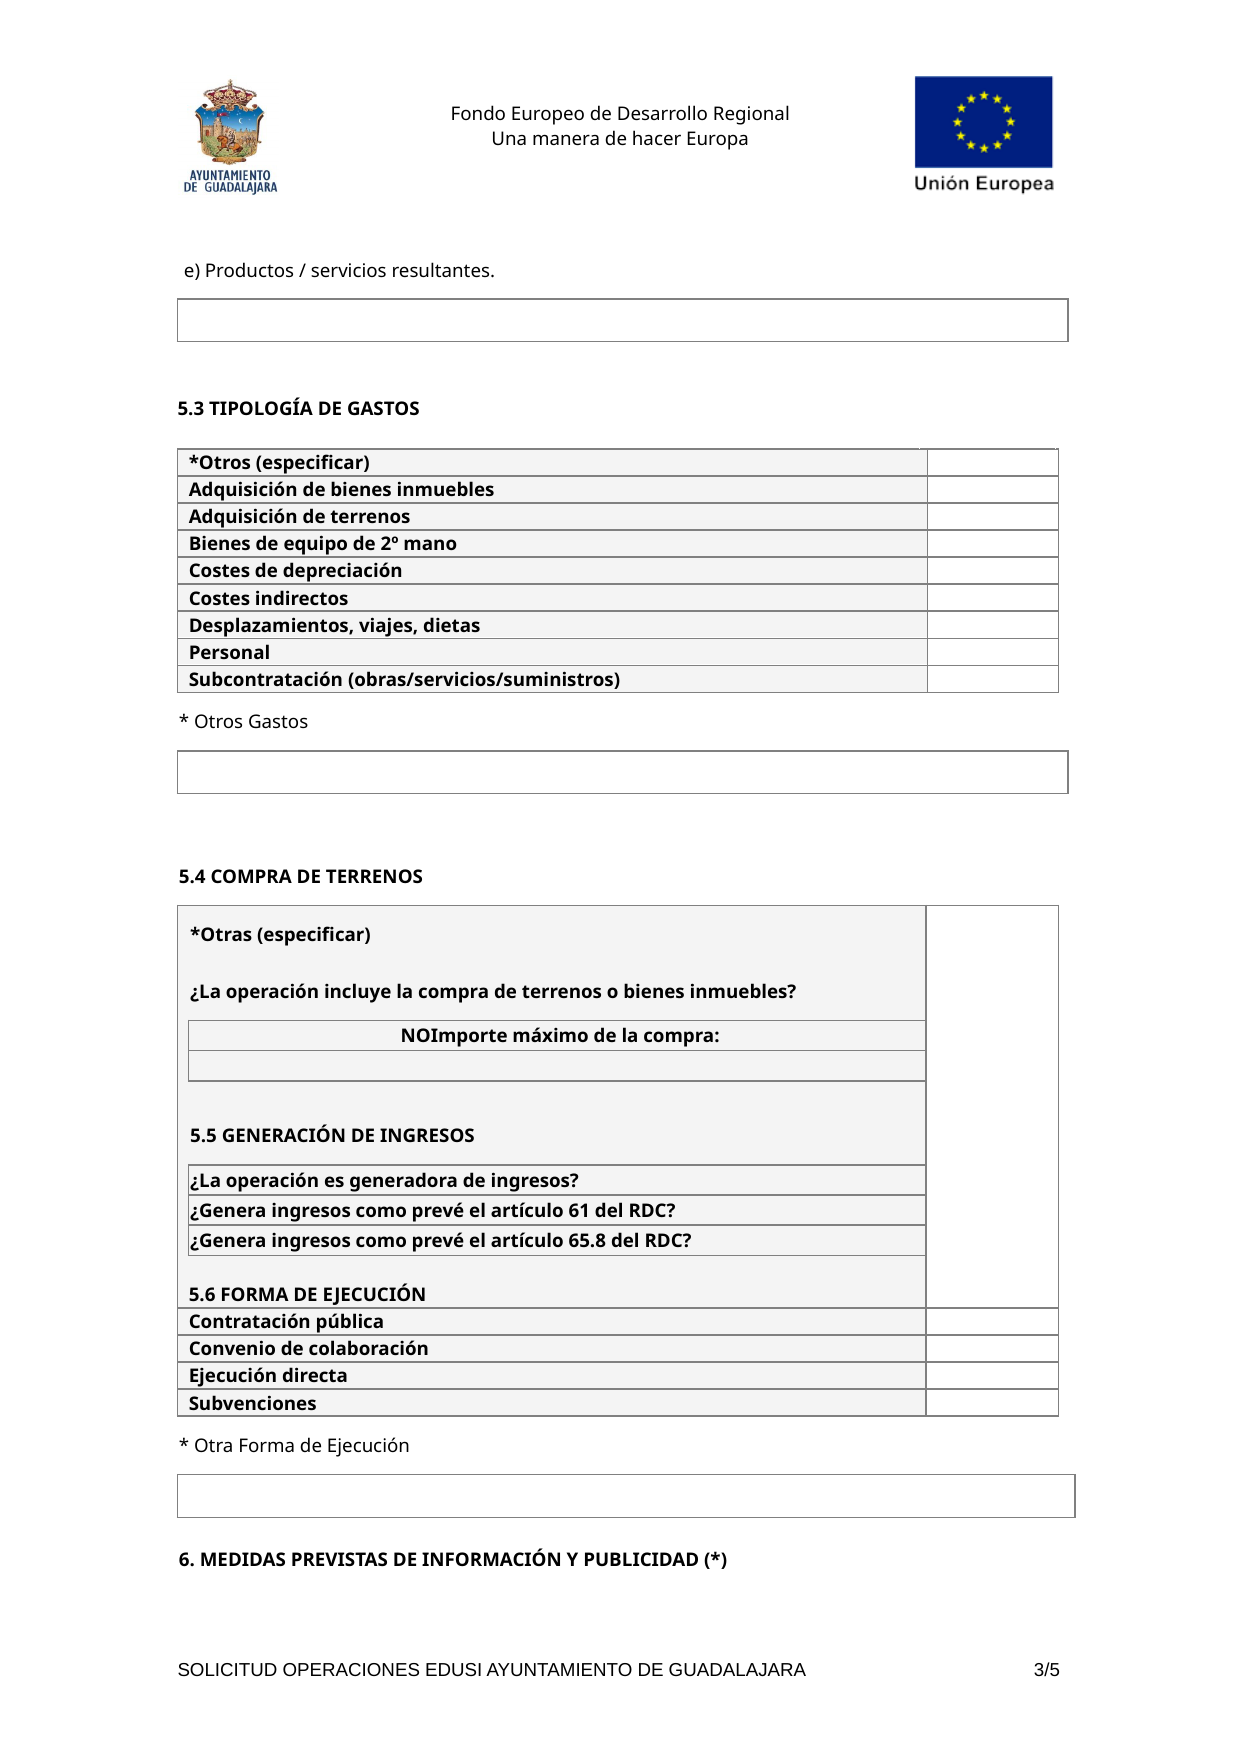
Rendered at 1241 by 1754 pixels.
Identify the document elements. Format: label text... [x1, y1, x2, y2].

table_header [1063, 1417, 1075, 1474]
table_cell NOImporte máximo de la compra: [189, 1021, 925, 1050]
table_cell Personal [178, 639, 927, 664]
table_header [1054, 847, 1058, 904]
table_cell [1063, 240, 1068, 298]
table_cell Contratación pública [178, 1309, 925, 1334]
table_cell ¿Genera ingresos como prevé el artículo 65.8 del RDC? [189, 1226, 925, 1254]
table_cell [178, 752, 1067, 793]
table_cell ¿La operación incluye la compra de terrenos o bienes inmuebles? [189, 963, 925, 1019]
table_cell [189, 1051, 925, 1080]
table_header * Otra Forma de Ejecución [177, 1417, 1063, 1474]
table_cell [928, 585, 1058, 610]
table_header [1063, 1544, 1068, 1587]
table_cell Ejecución directa [178, 1363, 925, 1388]
table_cell [178, 421, 814, 448]
table_header * Otros Gastos [177, 693, 1063, 750]
table_cell [927, 906, 1058, 1307]
table_cell Costes de depreciación [178, 558, 927, 583]
picture [914, 76, 1054, 195]
table_cell [928, 558, 1058, 583]
table_header [798, 395, 1055, 421]
table_cell Desplazamientos, viajes, dietas [178, 612, 927, 637]
table_cell [178, 1475, 1074, 1516]
table_cell Subcontratación (obras/servicios/suministros) [178, 666, 927, 692]
table_cell Bienes de equipo de 2º mano [178, 531, 927, 556]
table_cell [927, 1309, 1058, 1334]
table_cell Subvenciones [178, 1390, 925, 1415]
table_header *Otras (especificar) [189, 906, 925, 963]
table_cell Adquisición de bienes inmuebles [178, 477, 927, 502]
table_cell e) Productos / servicios resultantes. [177, 240, 1063, 298]
table_header 5.3 TIPOLOGÍA DE GASTOS [177, 395, 798, 421]
table_cell 5.6 FORMA DE EJECUCIÓN [178, 906, 925, 1307]
table_cell [178, 300, 1067, 341]
table_header [1063, 693, 1068, 750]
table_header 6. MEDIDAS PREVISTAS DE INFORMACIÓN Y PUBLICIDAD (*) [177, 1544, 1063, 1587]
table_cell Adquisición de terrenos [178, 504, 927, 529]
table_cell [814, 421, 919, 448]
table_cell [928, 612, 1058, 637]
table_cell *Otros (especificar) [178, 450, 927, 475]
table_cell [928, 504, 1058, 529]
table_cell Costes indirectos [178, 585, 927, 610]
table_cell [928, 477, 1058, 502]
table_cell [928, 450, 1058, 475]
table_cell ¿La operación es generadora de ingresos? [189, 1166, 925, 1194]
table_cell [928, 531, 1058, 556]
table_header 5.4 COMPRA DE TERRENOS [177, 847, 1054, 904]
table_cell [920, 421, 1055, 448]
table_cell [928, 666, 1058, 692]
table_cell [927, 1336, 1058, 1361]
table_cell [928, 639, 1058, 664]
table_cell ¿Genera ingresos como prevé el artículo 61 del RDC? [189, 1196, 925, 1224]
table_cell Convenio de colaboración [178, 1336, 925, 1361]
table_cell [927, 1390, 1058, 1415]
table_header 5.5 GENERACIÓN DE INGRESOS [189, 1107, 925, 1164]
table_cell [927, 1363, 1058, 1388]
